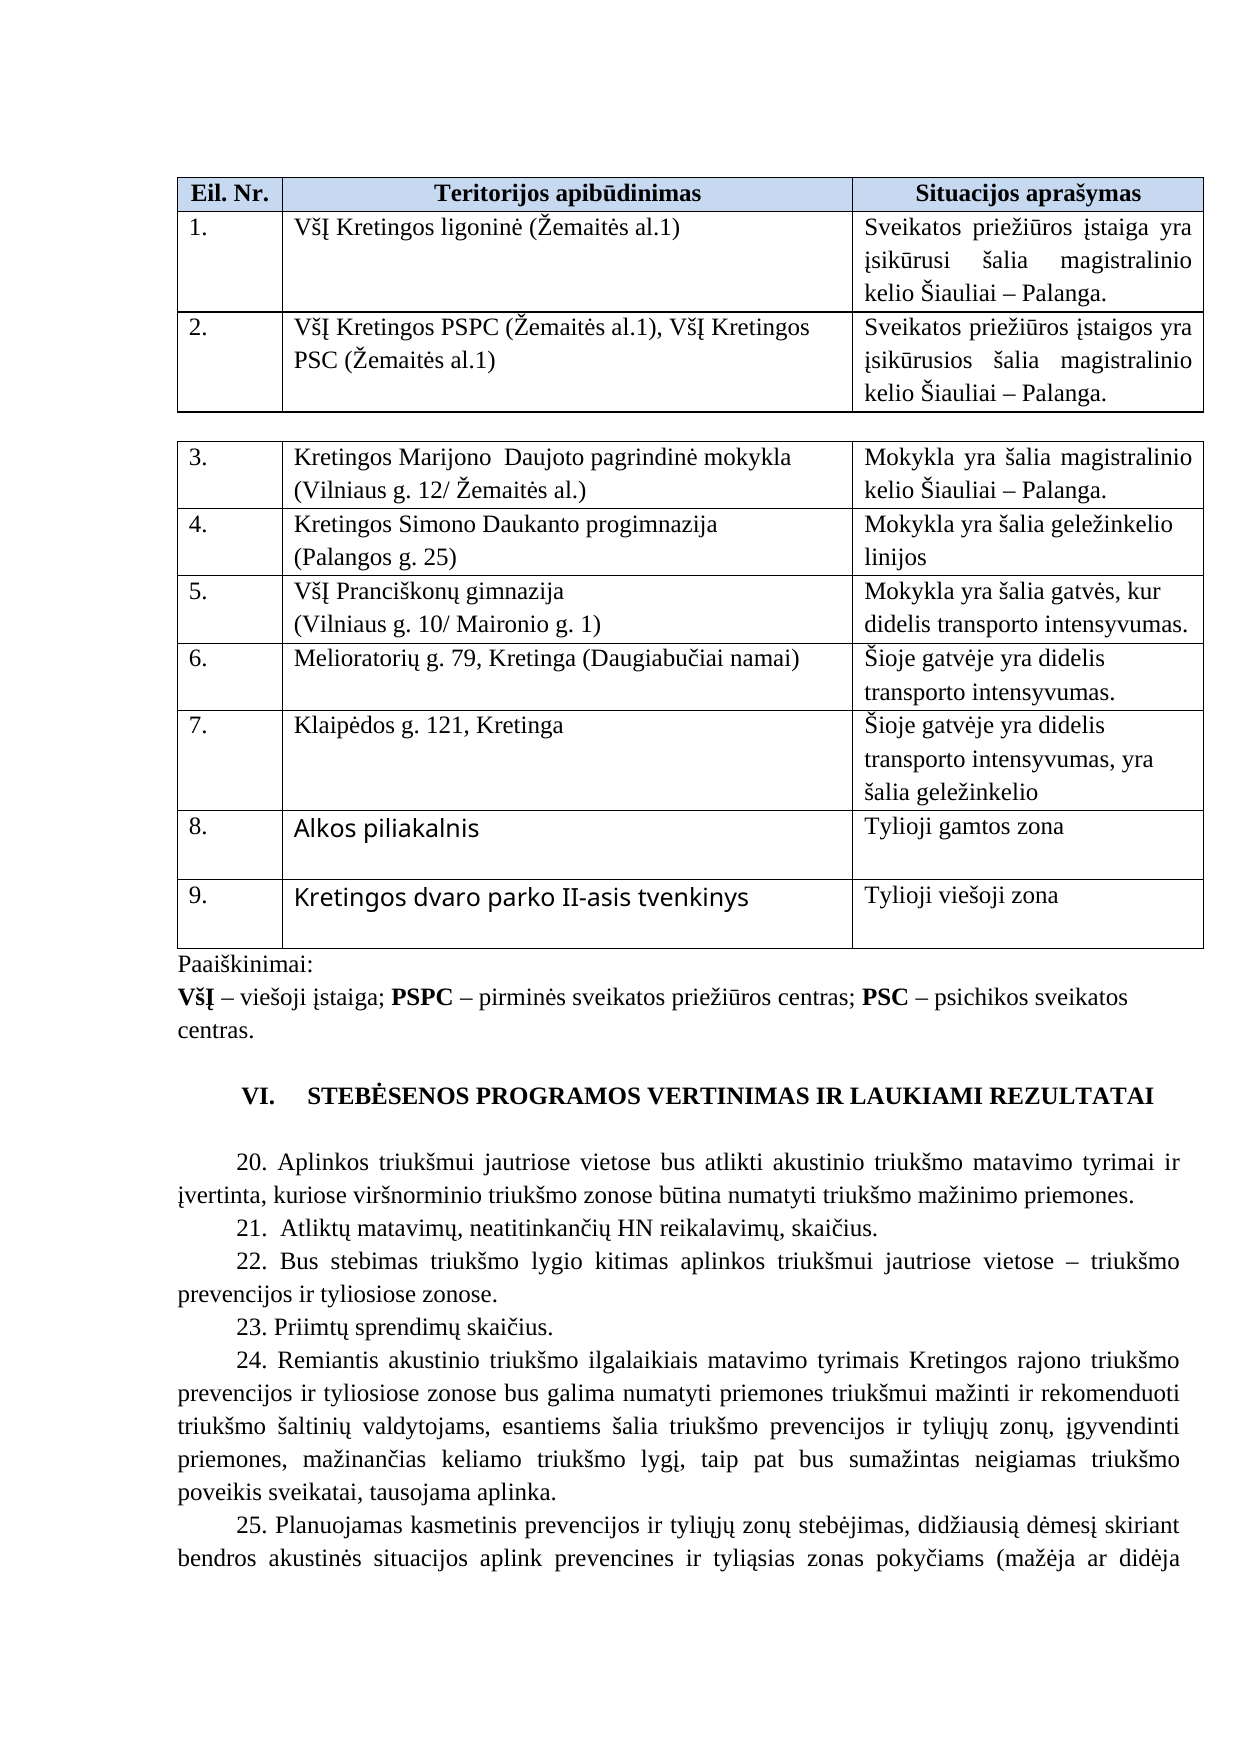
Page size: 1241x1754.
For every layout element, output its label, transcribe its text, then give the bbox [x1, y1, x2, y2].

text 22. Bus stebimas triukšmo lygio kitimas aplinkos triukšmui jautriose vietose – triukšmo prevencijos ir tyliosiose zonose. [177, 1246, 1181, 1308]
table_cell 6. [178, 644, 282, 709]
table_cell Sveikatos priežiūros įstaiga yra įsikūrusi šalia magistralinio kelio Šiauliai – Palanga. [853, 212, 1203, 311]
table_header Kretingos Marijono Daujoto pagrindinė mokykla (Vilniaus g. 12/ Žemaitės al.) [283, 442, 852, 508]
table_cell 4. [178, 509, 282, 575]
text 25. Planuojamas kasmetinis prevencijos ir tyliųjų zonų stebėjimas, didžiausią dėmesį skiriant bendros akustinės situacijos aplink prevencines ir tyliąsias zonas pokyčiams (mažėja ar didėja [177, 1510, 1181, 1572]
table_cell Mokykla yra šalia geležinkelio linijos [853, 509, 1203, 575]
text 20. Aplinkos triukšmui jautriose vietose bus atlikti akustinio triukšmo matavimo tyrimai ir įvertinta, kuriose viršnorminio triukšmo zonose būtina numatyti triukšmo mažinimo priemones. [177, 1147, 1181, 1209]
table_cell Mokykla yra šalia gatvės, kur didelis transporto intensyvumas. [853, 576, 1203, 642]
table_header Teritorijos apibūdinimas [283, 178, 852, 211]
table_cell 7. [178, 711, 282, 810]
table_cell 5. [178, 576, 282, 642]
table_header 3. [178, 442, 282, 508]
table_cell VšĮ Pranciškonų gimnazija (Vilniaus g. 10/ Maironio g. 1) [283, 576, 852, 642]
table_cell 8. [178, 811, 282, 879]
table_header Mokykla yra šalia magistralinio kelio Šiauliai – Palanga. [853, 442, 1203, 508]
table_cell Šioje gatvėje yra didelis transporto intensyvumas. [853, 644, 1203, 709]
table_cell VšĮ Kretingos PSPC (Žemaitės al.1), VšĮ Kretingos PSC (Žemaitės al.1) [283, 313, 852, 411]
table_header Eil. Nr. [178, 178, 282, 211]
table_cell Tylioji viešoji zona [853, 880, 1203, 948]
table_header Situacijos aprašymas [853, 178, 1203, 211]
table_cell 9. [178, 880, 282, 948]
table_cell Melioratorių g. 79, Kretinga (Daugiabučiai namai) [283, 644, 852, 709]
table_cell Kretingos Simono Daukanto progimnazija (Palangos g. 25) [283, 509, 852, 575]
table_cell Tylioji gamtos zona [853, 811, 1203, 879]
table_cell Klaipėdos g. 121, Kretinga [283, 711, 852, 810]
table_cell 1. [178, 212, 282, 311]
text 21. Atliktų matavimų, neatitinkančių HN reikalavimų, skaičius. [177, 1213, 1181, 1242]
table_cell 2. [178, 313, 282, 411]
text VšĮ – viešoji įstaiga; PSPC – pirminės sveikatos priežiūros centras; PSC – psichikos sveikatos centras. [177, 982, 1181, 1044]
text 24. Remiantis akustinio triukšmo ilgalaikiais matavimo tyrimais Kretingos rajono triukšmo prevencijos ir tyliosiose zonose bus galima numatyti priemones triukšmui mažinti ir rekomenduoti triukšmo šaltinių valdytojams, esantiems šalia triukšmo prevencijos ir tyliųjų zonų, įgyvendinti priemones, mažinančias keliamo triukšmo lygį, taip pat bus sumažintas neigiamas triukšmo poveikis sveikatai, tausojama aplinka. [177, 1345, 1181, 1506]
table_cell Alkos piliakalnis [283, 811, 852, 879]
table_cell Sveikatos priežiūros įstaigos yra įsikūrusios šalia magistralinio kelio Šiauliai – Palanga. [853, 313, 1203, 411]
text 23. Priimtų sprendimų skaičius. [177, 1312, 1181, 1341]
text Paaiškinimai: [177, 949, 1181, 978]
table_cell Šioje gatvėje yra didelis transporto intensyvumas, yra šalia geležinkelio [853, 711, 1203, 810]
table_cell Kretingos dvaro parko II-asis tvenkinys [283, 880, 852, 948]
text VI. STEBĖSENOS PROGRAMOS VERTINIMAS IR LAUKIAMI REZULTATAI [215, 1081, 1181, 1110]
table_cell VšĮ Kretingos ligoninė (Žemaitės al.1) [283, 212, 852, 311]
